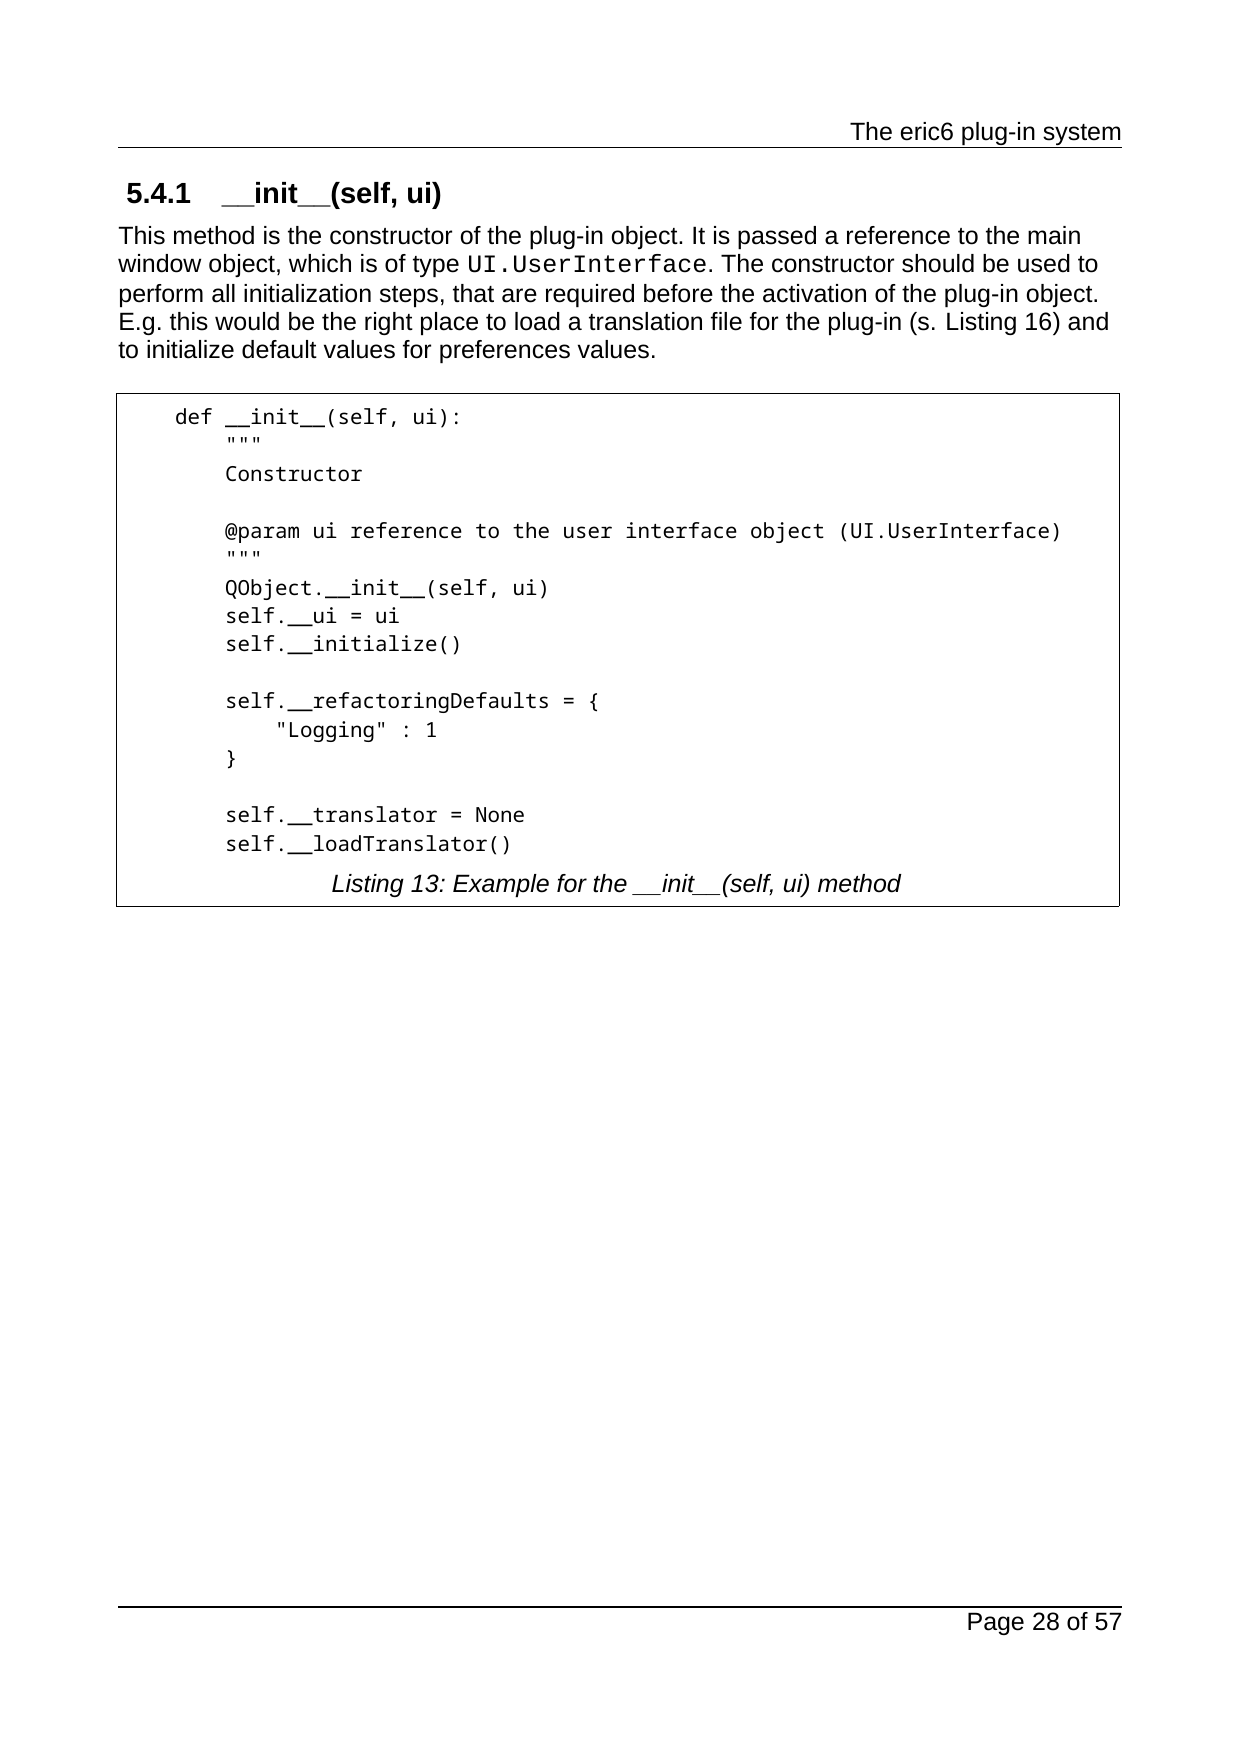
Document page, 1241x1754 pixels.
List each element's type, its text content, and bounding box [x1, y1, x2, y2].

list self.__loadTranslator() [125, 829, 1110, 857]
list """ [125, 431, 1110, 459]
list self.__translator = None [125, 800, 1110, 829]
list self.__initialize() [125, 629, 1110, 658]
list self.__refactoringDefaults = { [125, 686, 1110, 715]
list self.__ui = ui [125, 601, 1110, 629]
list Constructor [125, 459, 1110, 487]
list def __init__(self, ui): [125, 402, 1110, 431]
list Listing 13: Example for the __init__(self, ui) method [125, 869, 1110, 897]
list "Logging" : 1 [125, 715, 1110, 743]
text This method is the constructor of the plug-in object. It is passed a reference to the main window object, which is of type UI.UserInterface. The constructor should be used to perform all initialization steps, that are required before the activation of the plug-in object. E.g. this would be the right place to load a translation file for the plug-in (s. Listing 16) and to initialize default values for preferences values. [118, 222, 1122, 364]
list } [125, 743, 1110, 772]
list """ [125, 544, 1110, 573]
list QObject.__init__(self, ui) [125, 573, 1110, 601]
subtitle __init__(self, ui) [118, 177, 1122, 210]
list @param ui reference to the user interface object (UI.UserInterface) [125, 516, 1110, 544]
